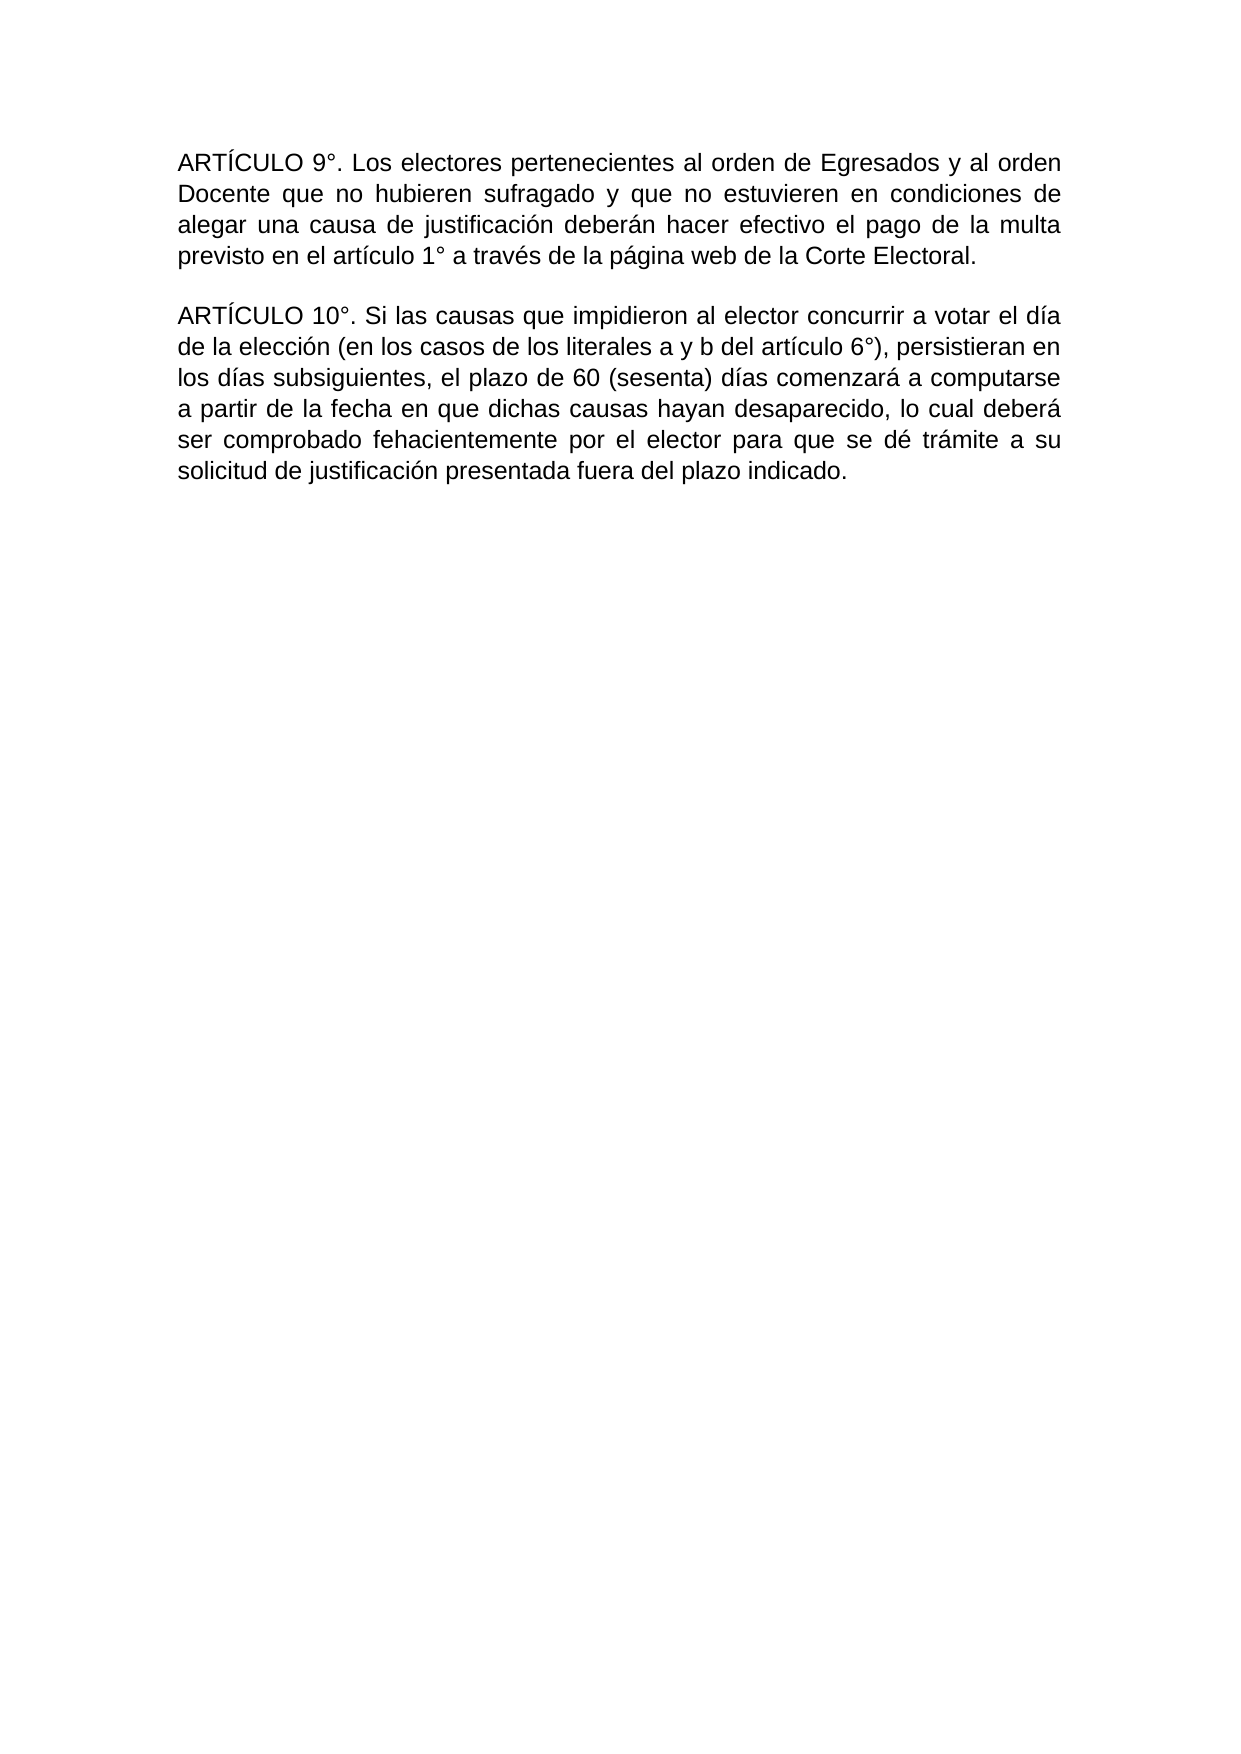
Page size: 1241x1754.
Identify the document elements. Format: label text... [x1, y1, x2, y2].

text ARTÍCULO 10°. Si las causas que impidieron al elector concurrir a votar el día de la elección (en los casos de los literales a y b del artículo 6°), persistieran en los días subsiguientes, el plazo de 60 (sesenta) días comenzará a computarse a partir de la fecha en que dichas causas hayan desaparecido, lo cual deberá ser comprobado fehacientemente por el elector para que se dé trámite a su solicitud de justificación presentada fuera del plazo indicado. [177, 301, 1063, 485]
text ARTÍCULO 9°. Los electores pertenecientes al orden de Egresados y al orden Docente que no hubieren sufragado y que no estuvieren en condiciones de alegar una causa de justificación deberán hacer efectivo el pago de la multa previsto en el artículo 1° a través de la página web de la Corte Electoral. [177, 148, 1063, 269]
